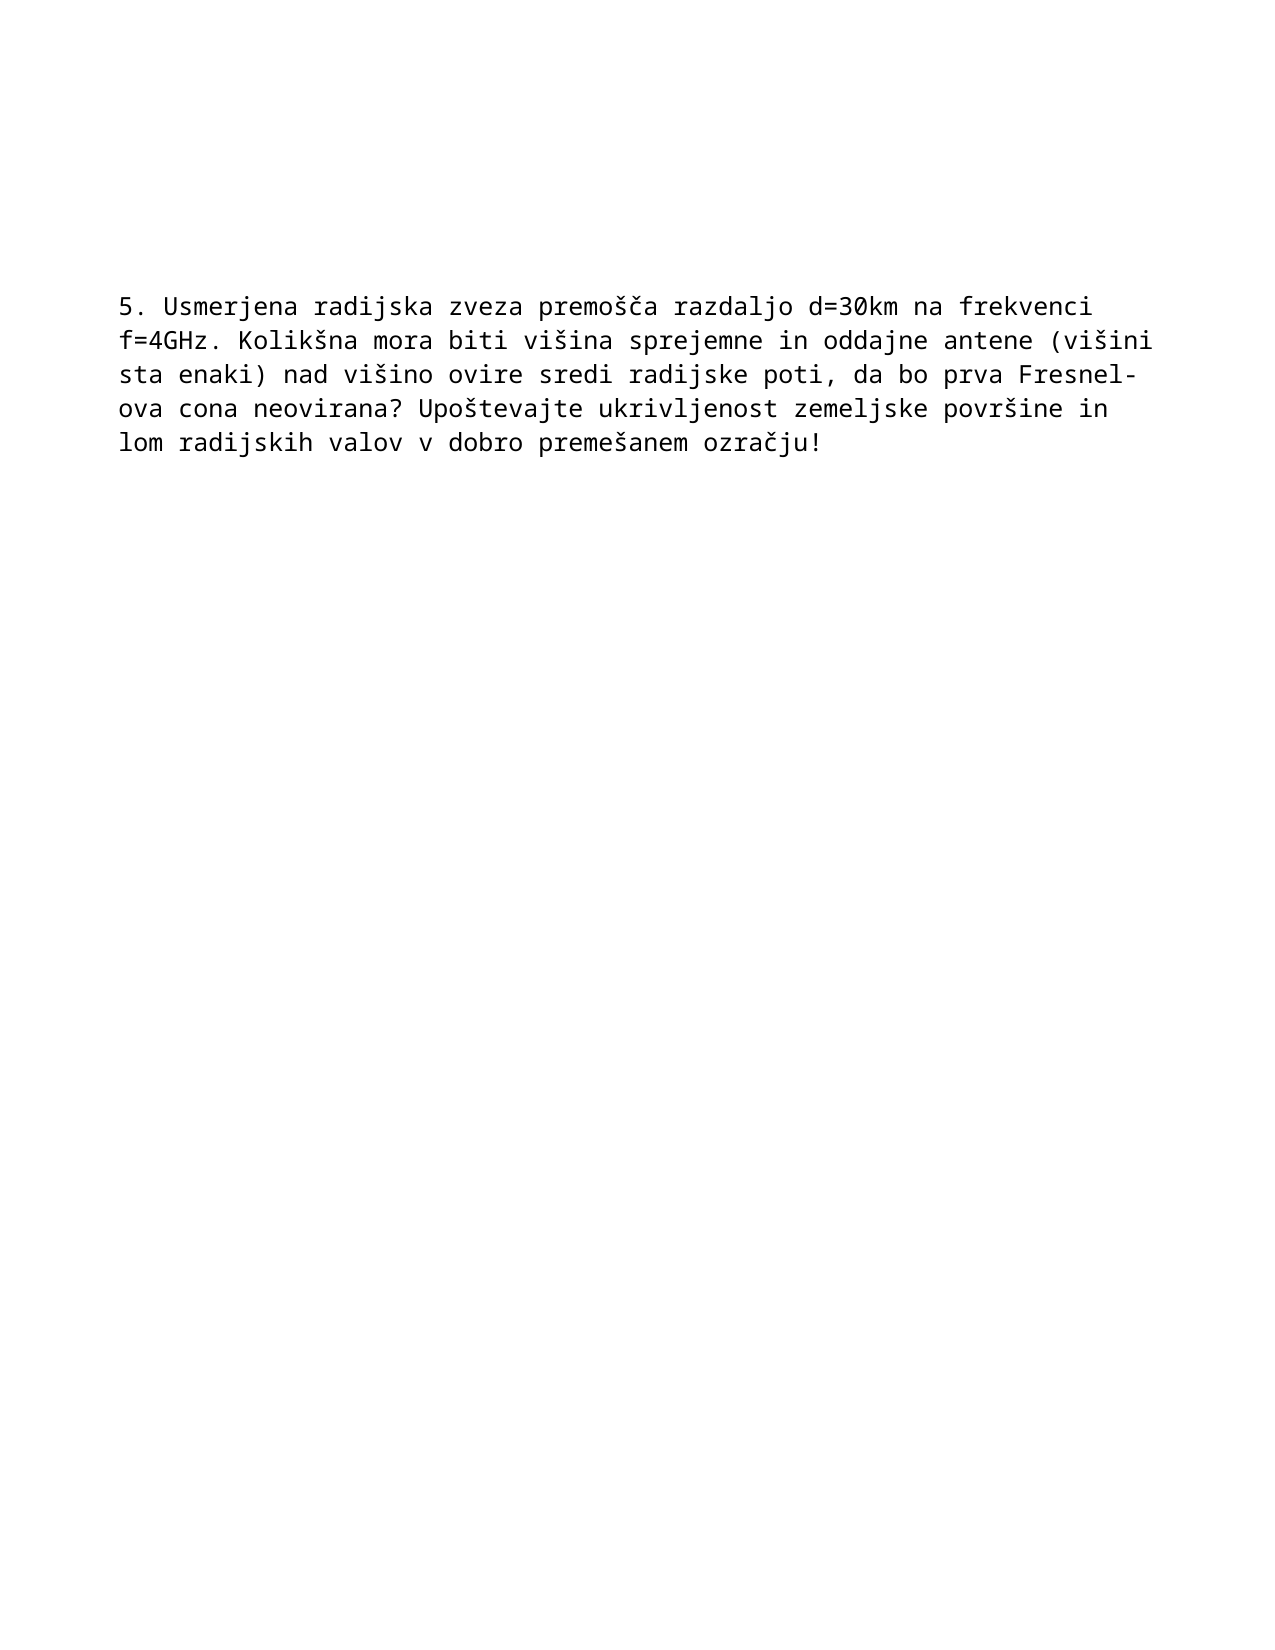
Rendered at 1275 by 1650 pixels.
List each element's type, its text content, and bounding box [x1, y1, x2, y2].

text 5. Usmerjena radijska zveza premošča razdaljo d=30km na frekvenci f=4GHz. Kolikšna mora biti višina sprejemne in oddajne antene (višini sta enaki) nad višino ovire sredi radijske poti, da bo prva Fresnel-ova cona neovirana? Upoštevajte ukrivljenost zemeljske površine in lom radijskih valov v dobro premešanem ozračju! [118, 288, 1157, 459]
